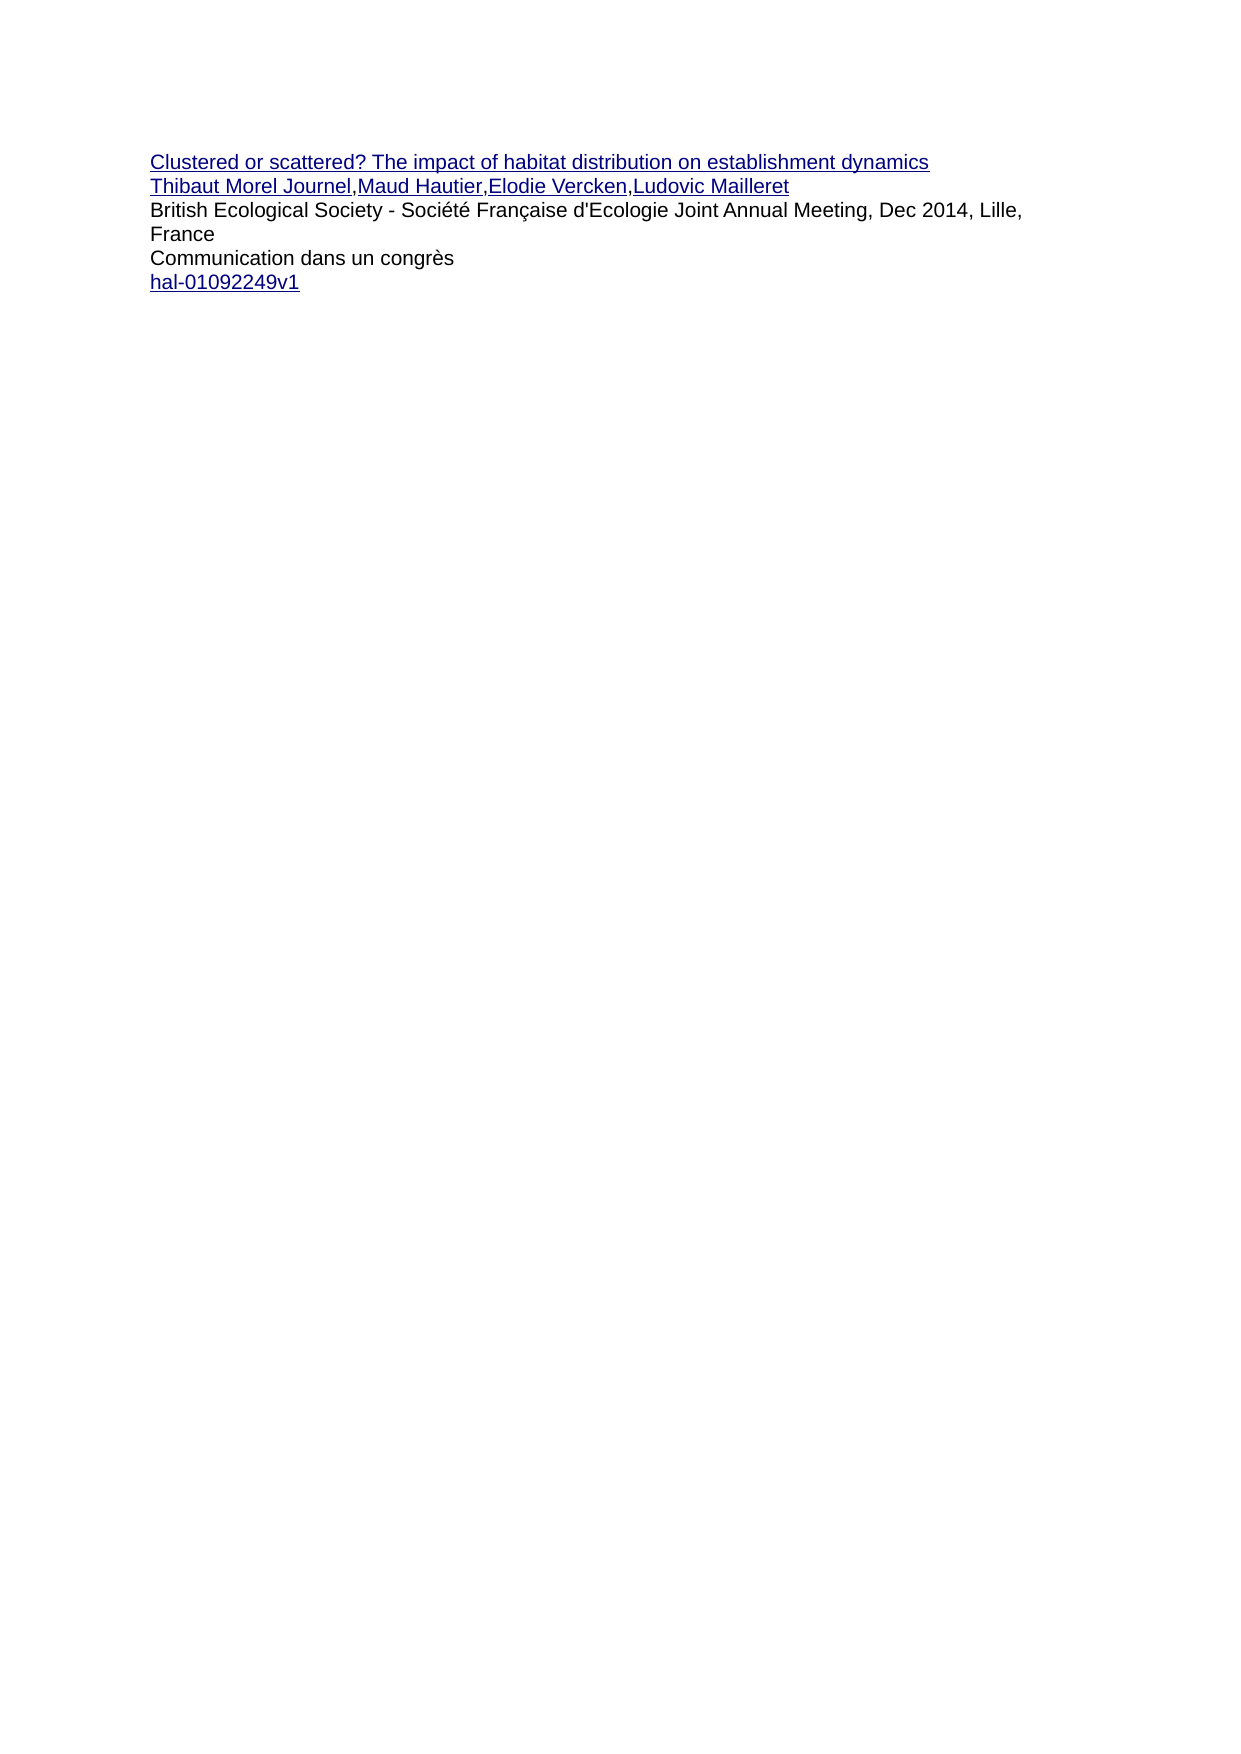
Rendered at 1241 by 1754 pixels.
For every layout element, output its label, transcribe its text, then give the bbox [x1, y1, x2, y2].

table_cell Clustered or scattered? The impact of habitat distribution on establishment dynamics Thibaut Morel Journel,Maud Hautier,Elodie Vercken,Ludovic Mailleret British Ecological Society - Société Française d'Ecologie Joint Annual Meeting, Dec 2014, Lille, France Communication dans un congrès hal-01092249v1 [150, 150, 1090, 294]
